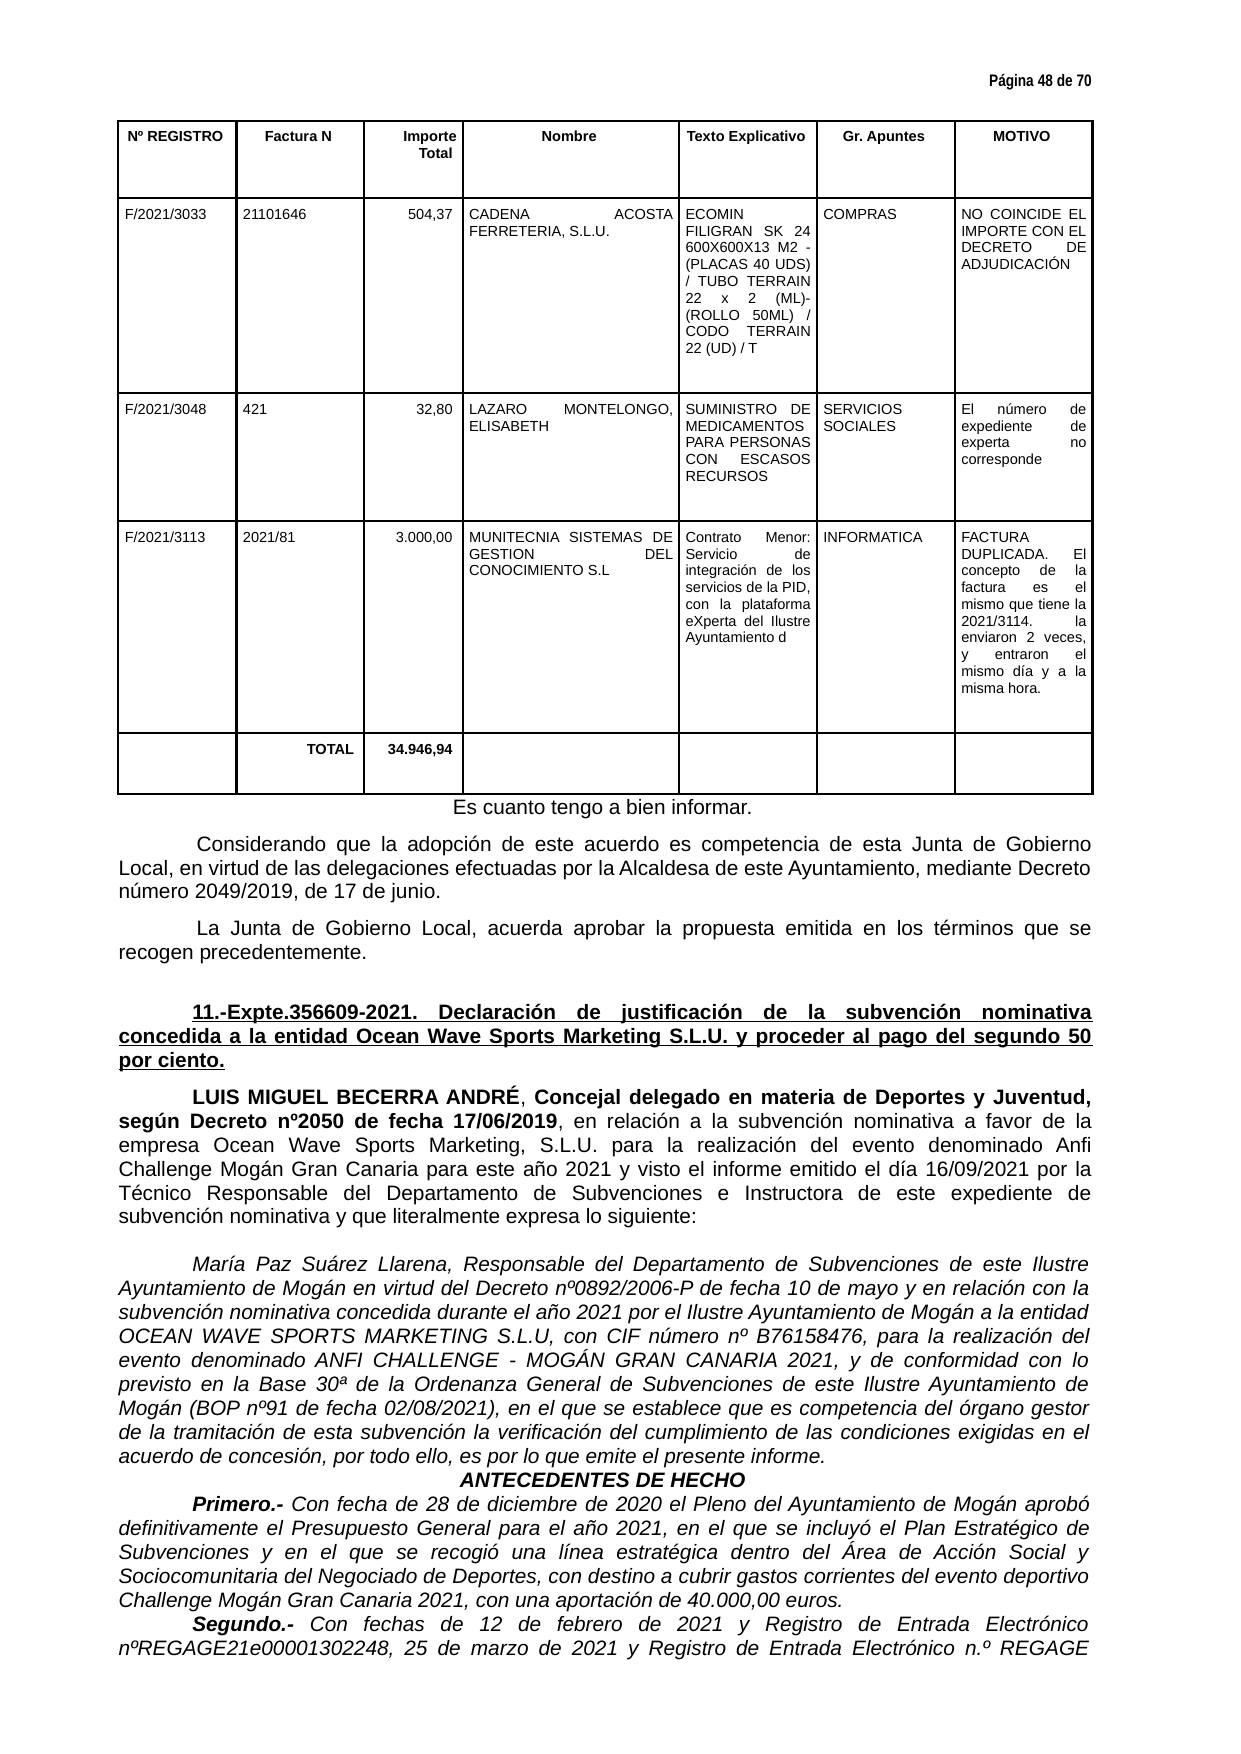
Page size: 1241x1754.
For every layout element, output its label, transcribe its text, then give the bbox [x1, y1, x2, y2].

table_cell El número de expediente de experta no corresponde [956, 394, 1091, 520]
table_cell F/2021/3033 [119, 199, 235, 392]
text Segundo.- Con fechas de 12 de febrero de 2021 y Registro de Entrada Electrónico nºREGAGE21e00001302248, 25 de marzo de 2021 y Registro de Entrada Electrónico n.º REGAGE [118, 1612, 1092, 1659]
text La Junta de Gobierno Local, acuerda aprobar la propuesta emitida en los términos que se recogen precedentemente. [118, 916, 1092, 964]
table_header Importe Total [365, 122, 462, 197]
table_cell COMPRAS [818, 199, 954, 392]
table_header Nombre [464, 122, 678, 197]
table_header Texto Explicativo [680, 122, 816, 197]
table_cell ECOMIN FILIGRAN SK 24 600X600X13 M2 - (PLACAS 40 UDS) / TUBO TERRAIN 22 x 2 (ML)-(ROLLO 50ML) / CODO TERRAIN 22 (UD) / T [680, 199, 816, 392]
text Primero.- Con fecha de 28 de diciembre de 2020 el Pleno del Ayuntamiento de Mogán aprobó definitivamente el Presupuesto General para el año 2021, en el que se incluyó el Plan Estratégico de Subvenciones y en el que se recogió una línea estratégica dentro del Área de Acción Social y Sociocomunitaria del Negociado de Deportes, con destino a cubrir gastos corrientes del evento deportivo Challenge Mogán Gran Canaria 2021, con una aportación de 40.000,00 euros. [118, 1492, 1092, 1612]
table_cell [956, 734, 1091, 793]
text Considerando que la adopción de este acuerdo es competencia de esta Junta de Gobierno Local, en virtud de las delegaciones efectuadas por la Alcaldesa de este Ayuntamiento, mediante Decreto número 2049/2019, de 17 de junio. [118, 831, 1092, 903]
table_cell LAZARO MONTELONGO, ELISABETH [464, 394, 678, 520]
text 11.-Expte.356609-2021. Declaración de justificación de la subvención nominativa concedida a la entidad Ocean Wave Sports Marketing S.L.U. y proceder al pago del segundo 50 [118, 976, 1092, 1045]
table_cell [818, 734, 954, 793]
table_cell SERVICIOS SOCIALES [818, 394, 954, 520]
table_cell FACTURA DUPLICADA. El concepto de la factura es el mismo que tiene la 2021/3114. la enviaron 2 veces, y entraron el mismo día y a la misma hora. [956, 522, 1091, 732]
table_cell 21101646 [238, 199, 363, 392]
table_cell 3.000,00 [365, 522, 462, 732]
table_cell [464, 734, 678, 793]
text ANTECEDENTES DE HECHO [118, 1468, 1092, 1492]
table_cell 34.946,94 [365, 734, 462, 793]
table_header MOTIVO [956, 122, 1091, 197]
table_cell SUMINISTRO DE MEDICAMENTOS PARA PERSONAS CON ESCASOS RECURSOS [680, 394, 816, 520]
table_cell [119, 734, 235, 793]
text Es cuanto tengo a bien informar. [118, 795, 1092, 819]
table_cell [680, 734, 816, 793]
table_header Factura N [238, 122, 363, 197]
table_cell F/2021/3048 [119, 394, 235, 520]
table_cell 32,80 [365, 394, 462, 520]
text por ciento. [118, 1046, 1092, 1072]
table_cell CADENA ACOSTA FERRETERIA, S.L.U. [464, 199, 678, 392]
table_cell F/2021/3113 [119, 522, 235, 732]
table_cell NO COINCIDE EL IMPORTE CON EL DECRETO DE ADJUDICACIÓN [956, 199, 1091, 392]
table_cell TOTAL [238, 734, 363, 793]
table_cell 421 [238, 394, 363, 520]
table_cell 504,37 [365, 199, 462, 392]
table_cell INFORMATICA [818, 522, 954, 732]
text María Paz Suárez Llarena, Responsable del Departamento de Subvenciones de este Ilustre Ayuntamiento de Mogán en virtud del Decreto nº0892/2006-P de fecha 10 de mayo y en relación con la subvención nominativa concedida durante el año 2021 por el Ilustre Ayuntamiento de Mogán a la entidad OCEAN WAVE SPORTS MARKETING S.L.U, con CIF número nº B76158476, para la realización del evento denominado ANFI CHALLENGE - MOGÁN GRAN CANARIA 2021, y de conformidad con lo previsto en la Base 30ª de la Ordenanza General de Subvenciones de este Ilustre Ayuntamiento de Mogán (BOP nº91 de fecha 02/08/2021), en el que se establece que es competencia del órgano gestor de la tramitación de esta subvención la verificación del cumplimiento de las condiciones exigidas en el acuerdo de concesión, por todo ello, es por lo que emite el presente informe. [118, 1252, 1092, 1468]
table_header Nº REGISTRO [119, 122, 235, 197]
table_cell 2021/81 [238, 522, 363, 732]
table_header Gr. Apuntes [818, 122, 954, 197]
table_cell MUNITECNIA SISTEMAS DE GESTION DEL CONOCIMIENTO S.L [464, 522, 678, 732]
text LUIS MIGUEL BECERRA ANDRÉ, Concejal delegado en materia de Deportes y Juventud, según Decreto nº2050 de fecha 17/06/2019, en relación a la subvención nominativa a favor de la empresa Ocean Wave Sports Marketing, S.L.U. para la realización del evento denominado Anfi Challenge Mogán Gran Canaria para este año 2021 y visto el informe emitido el día 16/09/2021 por la Técnico Responsable del Departamento de Subvenciones e Instructora de este expediente de subvención nominativa y que literalmente expresa lo siguiente: [118, 1084, 1092, 1228]
table_cell Contrato Menor: Servicio de integración de los servicios de la PID, con la plataforma eXperta del Ilustre Ayuntamiento d [680, 522, 816, 732]
